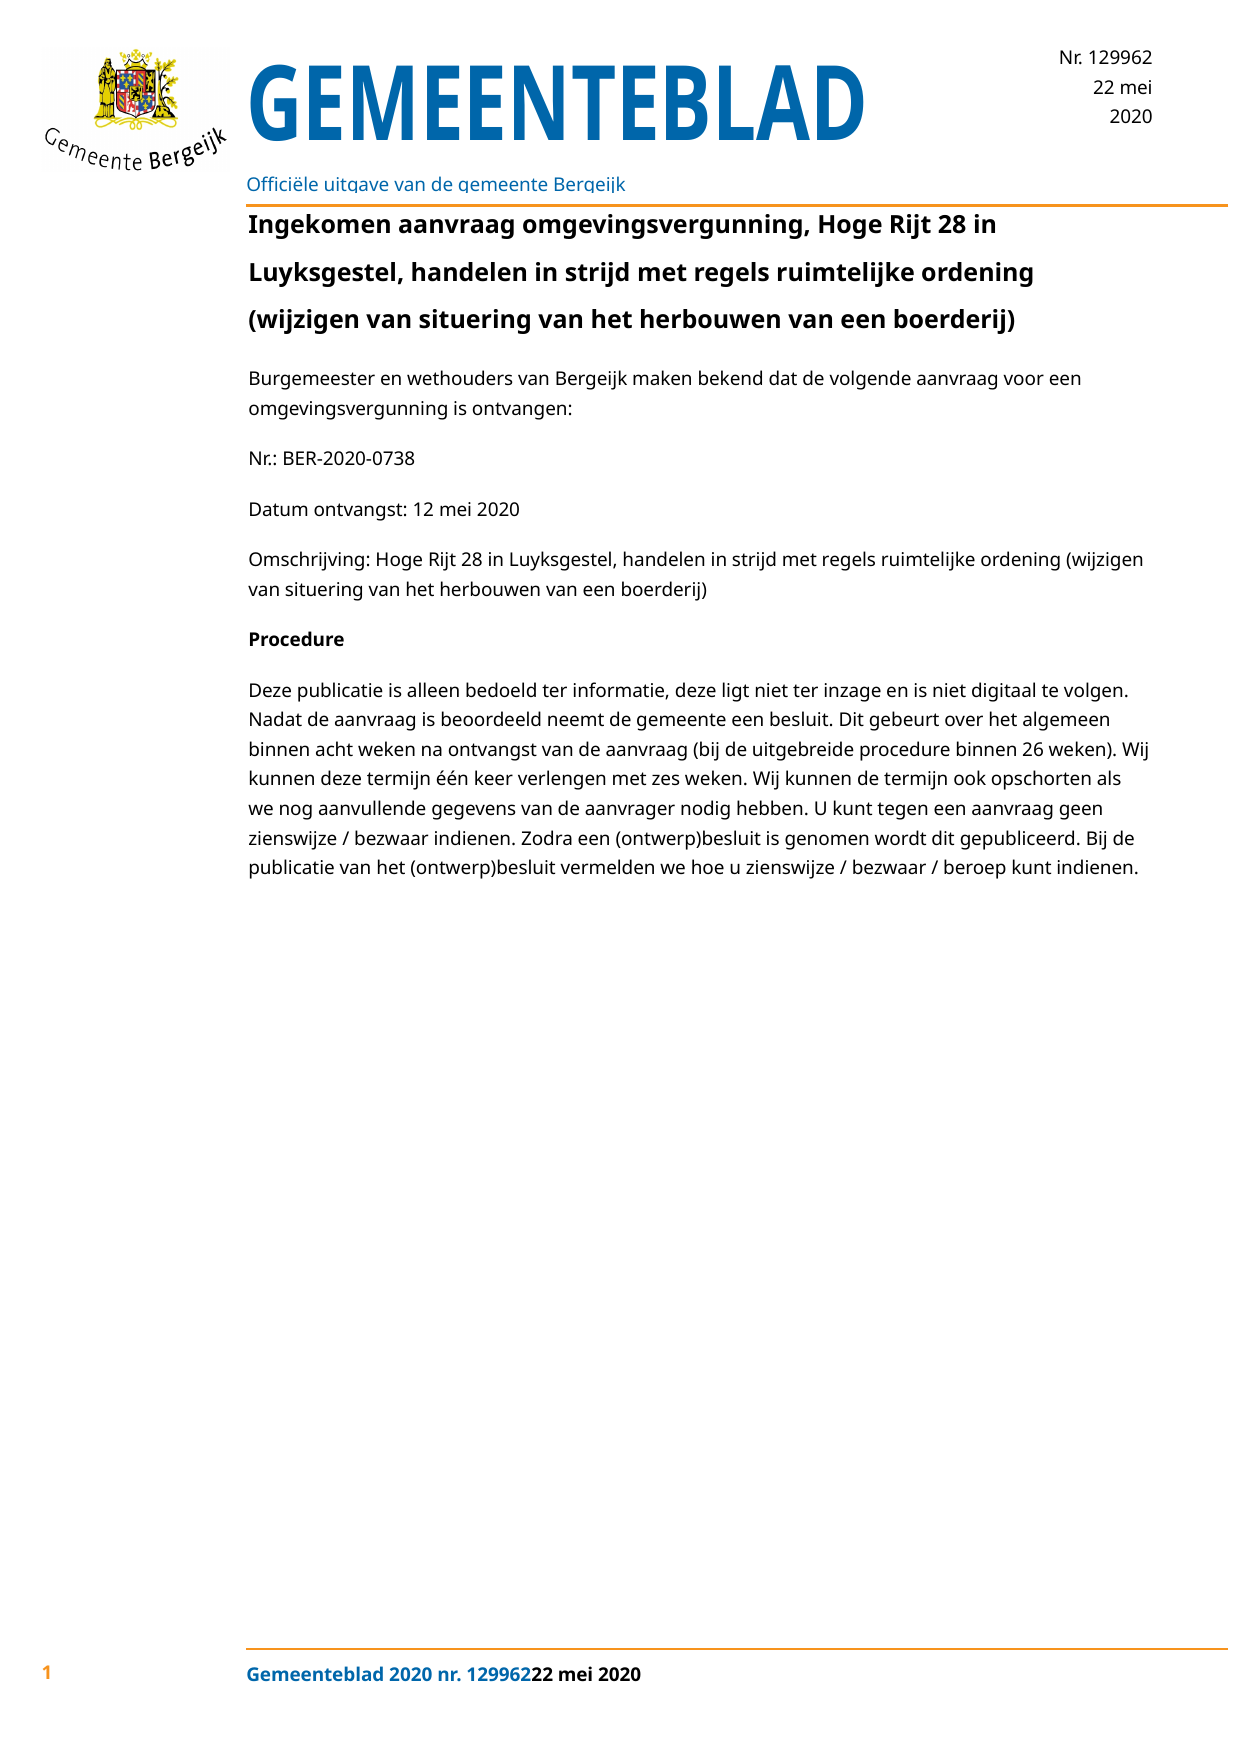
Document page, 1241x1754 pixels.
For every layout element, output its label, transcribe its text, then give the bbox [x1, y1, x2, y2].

text Datum ontvangst: 12 mei 2020 [248, 496, 1152, 522]
text Ingekomen aanvraag omgevingsvergunning, Hoge Rijt 28 in Luyksgestel, handelen in strijd met regels ruimtelijke ordening (wijzigen van situering van het herbouwen van een boerderij) [248, 207, 1152, 336]
text Burgemeester en wethouders van Bergeijk maken bekend dat de volgende aanvraag voor een omgevingsvergunning is ontvangen: [248, 366, 1152, 421]
text Procedure [248, 626, 1152, 652]
text Deze publicatie is alleen bedoeld ter informatie, deze ligt niet ter inzage en is niet digitaal te volgen. Nadat de aanvraag is beoordeeld neemt de gemeente een besluit. Dit gebeurt over het algemeen binnen acht weken na ontvangst van de aanvraag (bij de uitgebreide procedure binnen 26 weken). Wij kunnen deze termijn één keer verlengen met zes weken. Wij kunnen de termijn ook opschorten als we nog aanvullende gegevens van de aanvrager nodig hebben. U kunt tegen een aanvraag geen zienswijze / bezwaar indienen. Zodra een (ontwerp)besluit is genomen wordt dit gepubliceerd. Bij de publicatie van het (ontwerp)besluit vermelden we hoe u zienswijze / bezwaar / beroep kunt indienen. [248, 677, 1152, 880]
picture [41, 47, 231, 172]
text Omschrijving: Hoge Rijt 28 in Luyksgestel, handelen in strijd met regels ruimtelijke ordening (wijzigen van situering van het herbouwen van een boerderij) [248, 546, 1152, 602]
text Nr.: BER-2020-0738 [248, 446, 1152, 471]
